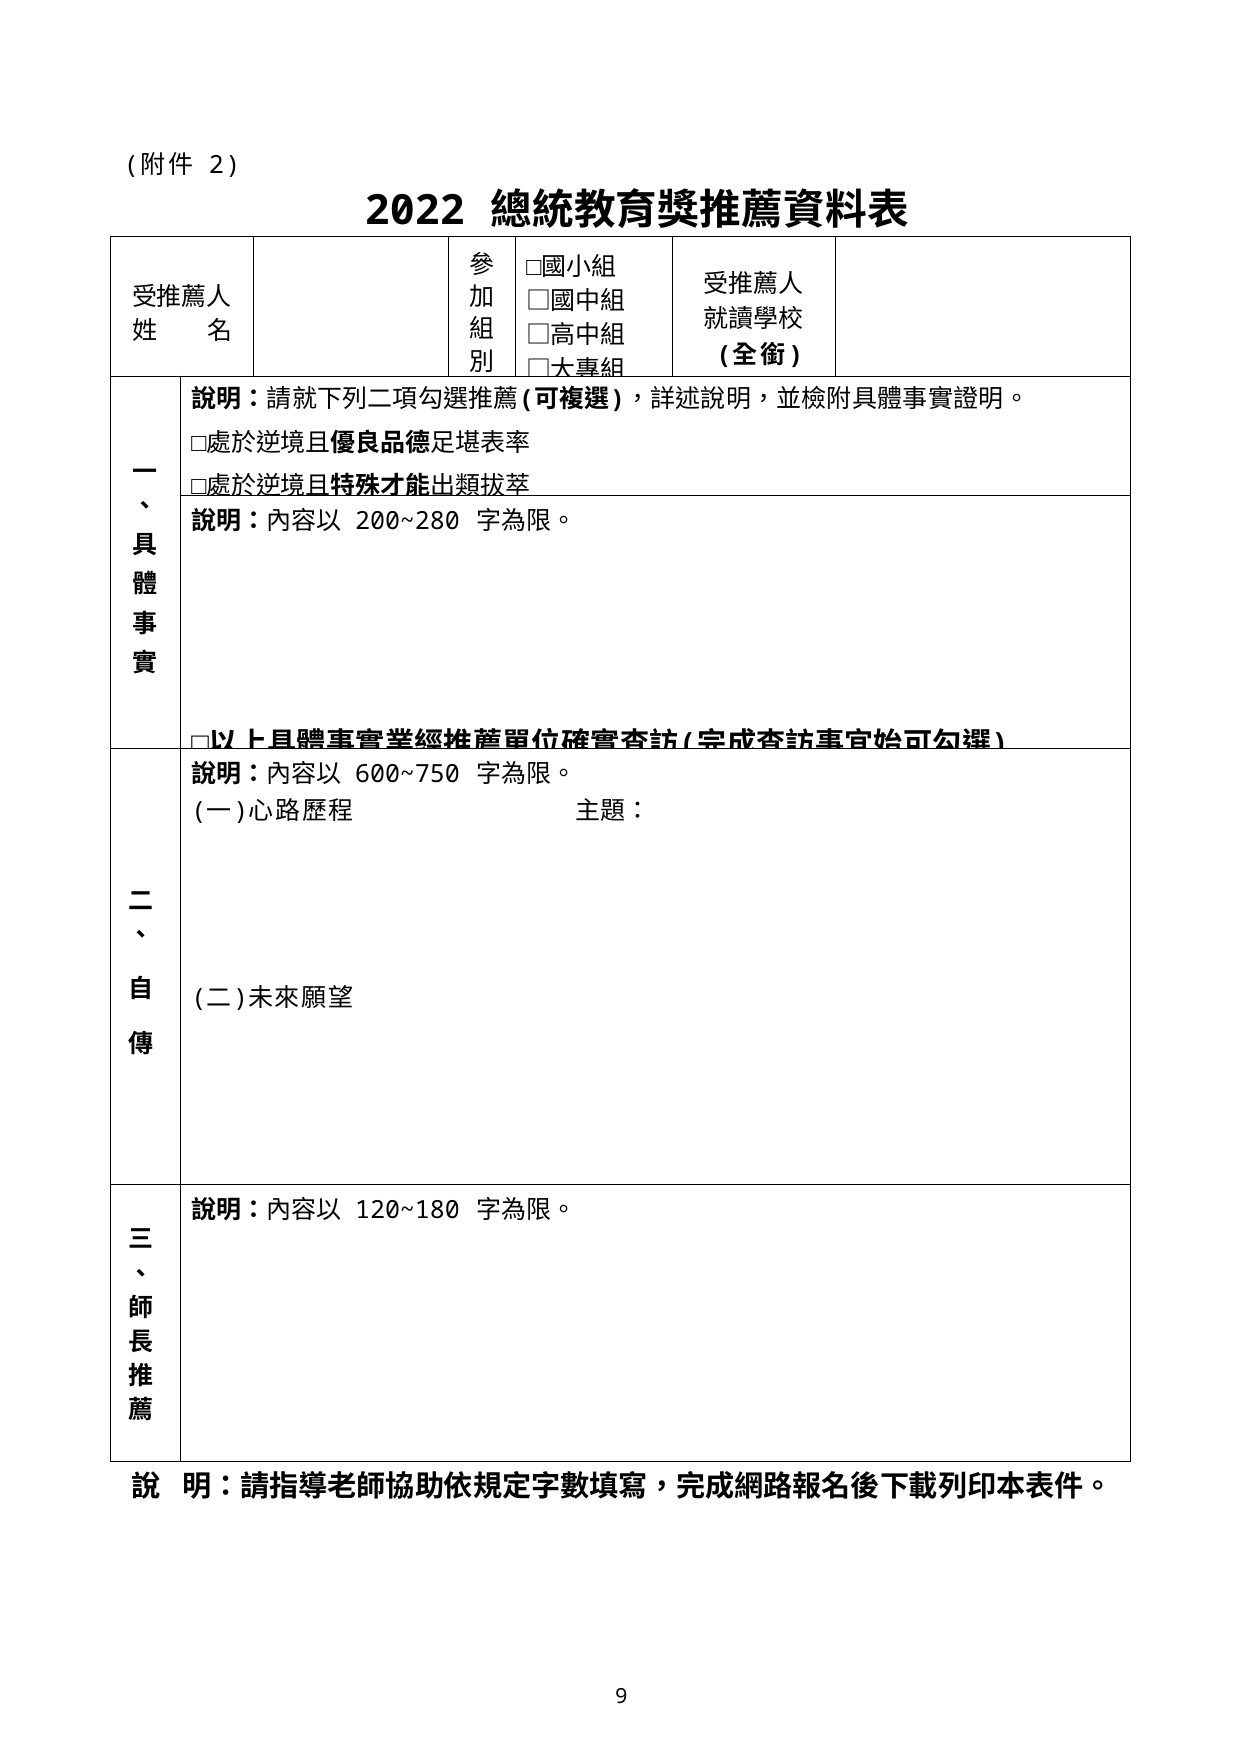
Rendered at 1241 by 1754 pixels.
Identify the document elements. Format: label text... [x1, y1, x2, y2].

table_cell 說明：請就下列二項勾選推薦(可複選)，詳述說明，並檢附具體事實證明。 □處於逆境且優良品德足堪表率 □處於逆境且特殊才能出類拔萃 [181, 377, 1130, 495]
table_header 受推薦人 姓 名 [111, 237, 253, 376]
text 2022 總統教育獎推薦資料表 [364, 181, 1240, 236]
table_header [254, 237, 448, 376]
table_cell 說明：內容以 120~180 字為限。 [181, 1185, 1130, 1461]
table_cell 一 、具體事實 [111, 377, 180, 748]
table_cell 說明：內容以 200~280 字為限。 □以上具體事實業經推薦單位確實查訪(完成查訪事宜始可勾選) [181, 496, 1130, 748]
text 說 明：請指導老師協助依規定字數填寫，完成網路報名後下載列印本表件。 [131, 1463, 1240, 1505]
table_cell 三、師長推薦 [111, 1185, 180, 1461]
table_header 參加組別 [449, 237, 515, 376]
text 9 [615, 1681, 1240, 1709]
table_cell 二 、自傳 [111, 749, 180, 1184]
table_cell 說明：內容以 600~750 字為限。 (一)心路歷程 主題： (二)未來願望 [181, 749, 1130, 1184]
table_header □國小組□國中組□高中組□大專組 [516, 237, 672, 376]
text (附件 2) [124, 144, 1240, 181]
table_header 受推薦人 就讀學校 (全銜) [673, 237, 835, 376]
table_header [836, 237, 1130, 376]
